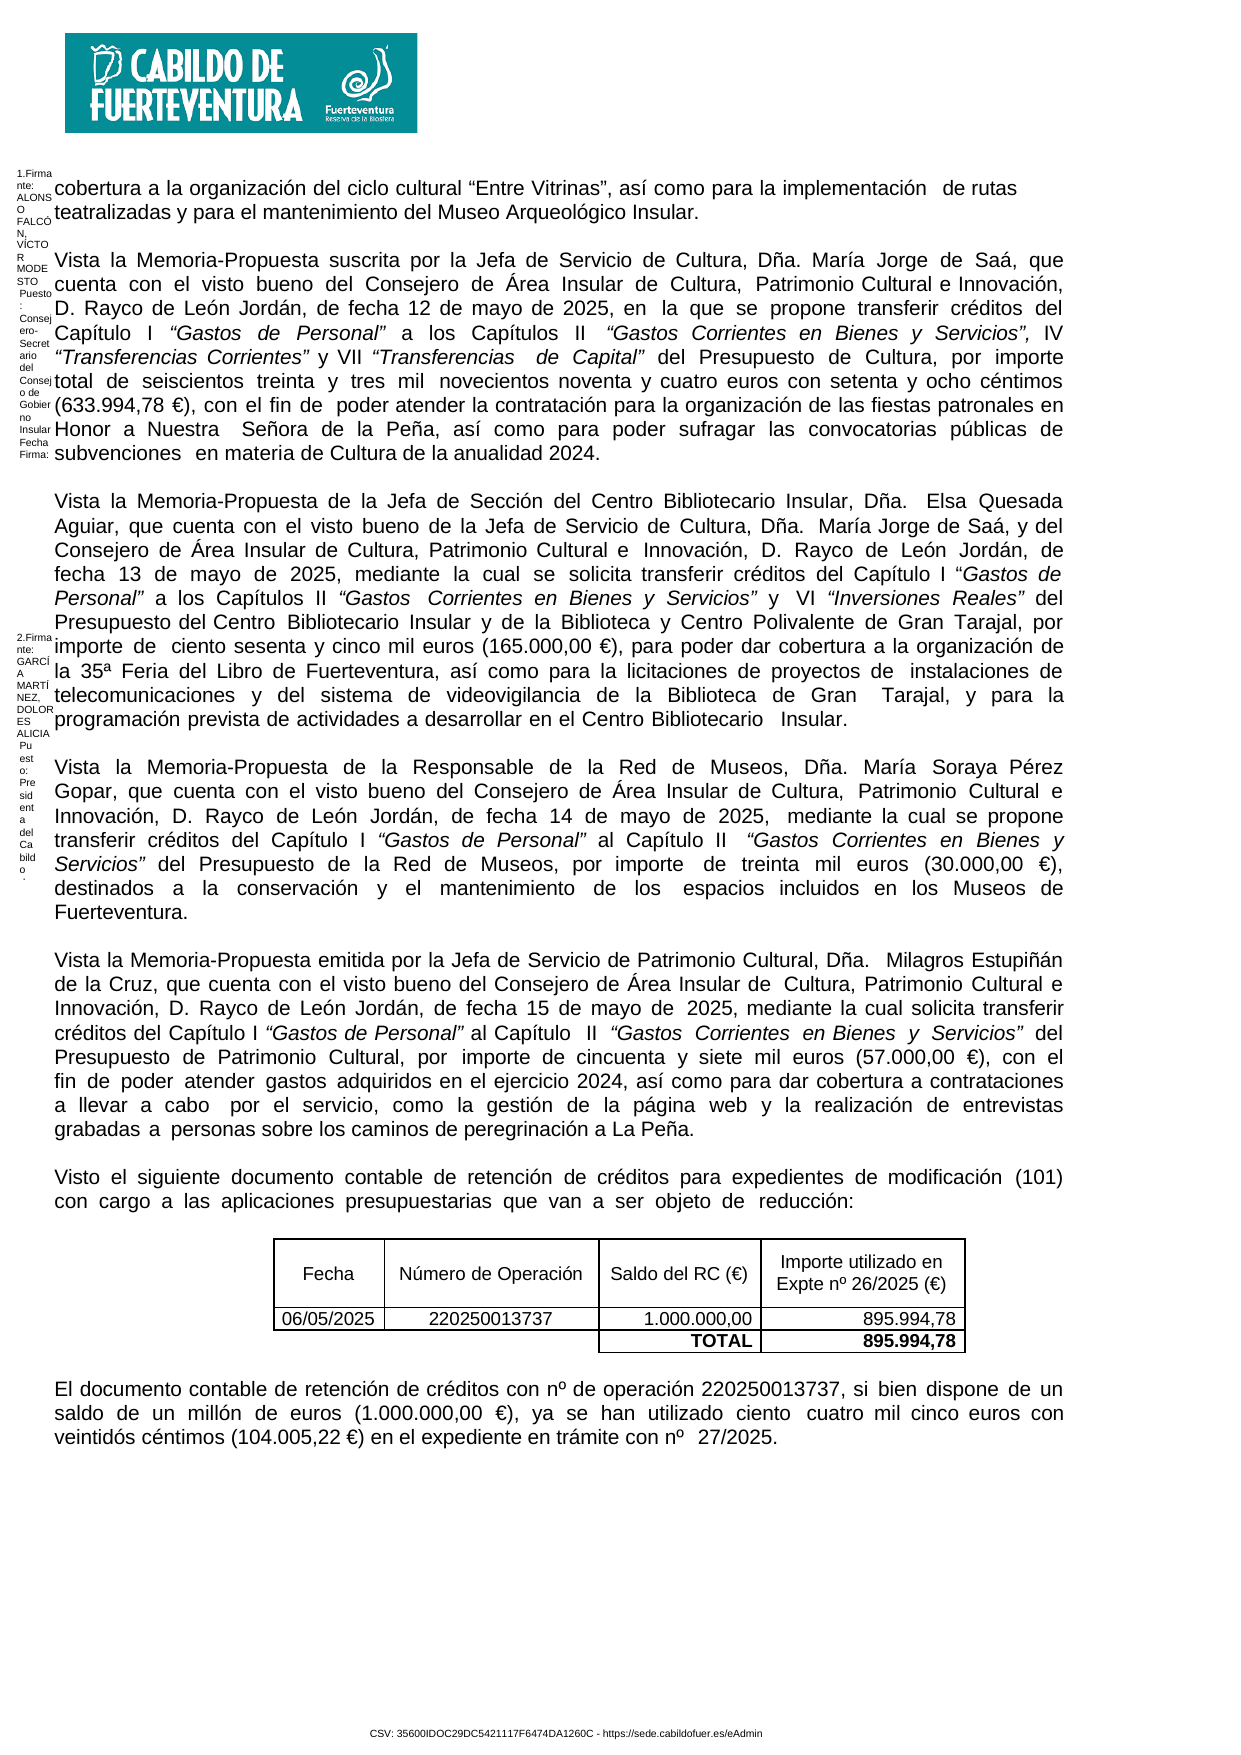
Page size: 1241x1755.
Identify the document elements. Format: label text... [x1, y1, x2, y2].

table_cell TOTAL [600, 1331, 760, 1352]
text [14, 631, 54, 879]
table_cell 220250013737 [385, 1308, 598, 1329]
text Vista la Memoria-Propuesta emitida por la Jefa de Servicio de Patrimonio Cultural, Dña. Milagros Estupiñán de la Cruz, que cuenta con el visto bueno del Consejero de Área Insular de Cultura, Patrimonio Cultural e Innovación, D. Rayco de León Jordán, de fecha 15 de mayo de 2025, mediante la cual solicita transferir créditos del Capítulo I “Gastos de Personal” al Capítulo II “Gastos Corrientes en Bienes y Servicios” del Presupuesto de Patrimonio Cultural, por importe de cincuenta y siete mil euros (57.000,00 €), con el fin de poder atender gastos adquiridos en el ejercicio 2024, así como para dar cobertura a contrataciones a llevar a cabo por el servicio, como la gestión de la página web y la realización de entrevistas grabadas a personas sobre los caminos de peregrinación a La Peña. [54, 948, 1064, 1141]
text cobertura a la organización del ciclo cultural “Entre Vitrinas”, así como para la implementación de rutas teatralizadas y para el mantenimiento del Museo Arqueológico Insular. [54, 176, 1068, 224]
table_cell 06/05/2025 [275, 1308, 384, 1329]
text Puesto: Presidenta del Cabildo de Fuerteventura Fecha Firma: 16/05/2025 12:21:36 [19, 740, 36, 879]
text Vista la Memoria-Propuesta suscrita por la Jefa de Servicio de Cultura, Dña. María Jorge de Saá, que cuenta con el visto bueno del Consejero de Área Insular de Cultura, Patrimonio Cultural e Innovación, D. Rayco de León Jordán, de fecha 12 de mayo de 2025, en la que se propone transferir créditos del Capítulo I “Gastos de Personal” a los Capítulos II “Gastos Corrientes en Bienes y Servicios”, IV “Transferencias Corrientes” y VII “Transferencias de Capital” del Presupuesto de Cultura, por importe total de seiscientos treinta y tres mil novecientos noventa y cuatro euros con setenta y ocho céntimos (633.994,78 €), con el fin de poder atender la contratación para la organización de las fiestas patronales en Honor a Nuestra Señora de la Peña, así como para poder sufragar las convocatorias públicas de subvenciones en materia de Cultura de la anualidad 2024. [54, 248, 1064, 465]
text 1.Firmante: ALONSO FALCÓN, VÍCTOR MODESTO [17, 167, 54, 287]
text Vista la Memoria-Propuesta de la Responsable de la Red de Museos, Dña. María Soraya Pérez Gopar, que cuenta con el visto bueno del Consejero de Área Insular de Cultura, Patrimonio Cultural e Innovación, D. Rayco de León Jordán, de fecha 14 de mayo de 2025, mediante la cual se propone transferir créditos del Capítulo I “Gastos de Personal” al Capítulo II “Gastos Corrientes en Bienes y Servicios” del Presupuesto de la Red de Museos, por importe de treinta mil euros (30.000,00 €), destinados a la conservación y el mantenimiento de los espacios incluidos en los Museos de Fuerteventura. [54, 755, 1064, 924]
text 2.Firmante: GARCÍA MARTÍNEZ, DOLORES ALICIA [17, 631, 54, 739]
text Puesto: Consejero-Secretario del Consejo de Gobierno Insular Fecha Firma: 16/05/2025 12:17:09 [19, 288, 52, 463]
table_header Fecha [275, 1240, 384, 1307]
text Vista la Memoria-Propuesta de la Jefa de Sección del Centro Bibliotecario Insular, Dña. Elsa Quesada Aguiar, que cuenta con el visto bueno de la Jefa de Servicio de Cultura, Dña. María Jorge de Saá, y del Consejero de Área Insular de Cultura, Patrimonio Cultural e Innovación, D. Rayco de León Jordán, de fecha 13 de mayo de 2025, mediante la cual se solicita transferir créditos del Capítulo I “Gastos de Personal” a los Capítulos II “Gastos Corrientes en Bienes y Servicios” y VI “Inversiones Reales” del Presupuesto del Centro Bibliotecario Insular y de la Biblioteca y Centro Polivalente de Gran Tarajal, por importe de ciento sesenta y cinco mil euros (165.000,00 €), para poder dar cobertura a la organización de la 35ª Feria del Libro de Fuerteventura, así como para la licitaciones de proyectos de instalaciones de telecomunicaciones y del sistema de videovigilancia de la Biblioteca de Gran Tarajal, y para la programación prevista de actividades a desarrollar en el Centro Bibliotecario Insular. [54, 489, 1064, 731]
table_header Saldo del RC (€) [600, 1240, 760, 1307]
table_header Número de Operación [385, 1240, 598, 1307]
table_cell [274, 1331, 598, 1352]
table_cell 895.994,78 [762, 1308, 964, 1329]
table_cell 895.994,78 [762, 1331, 964, 1352]
text El documento contable de retención de créditos con nº de operación 220250013737, si bien dispone de un saldo de un millón de euros (1.000.000,00 €), ya se han utilizado ciento cuatro mil cinco euros con veintidós céntimos (104.005,22 €) en el expediente en trámite con nº 27/2025. [54, 1377, 1064, 1449]
text Visto el siguiente documento contable de retención de créditos para expedientes de modificación (101) con cargo a las aplicaciones presupuestarias que van a ser objeto de reducción: [54, 1165, 1064, 1213]
table_header Importe utilizado en Expte nº 26/2025 (€) [762, 1240, 964, 1307]
table_cell 1.000.000,00 [600, 1308, 760, 1329]
text [14, 167, 54, 463]
